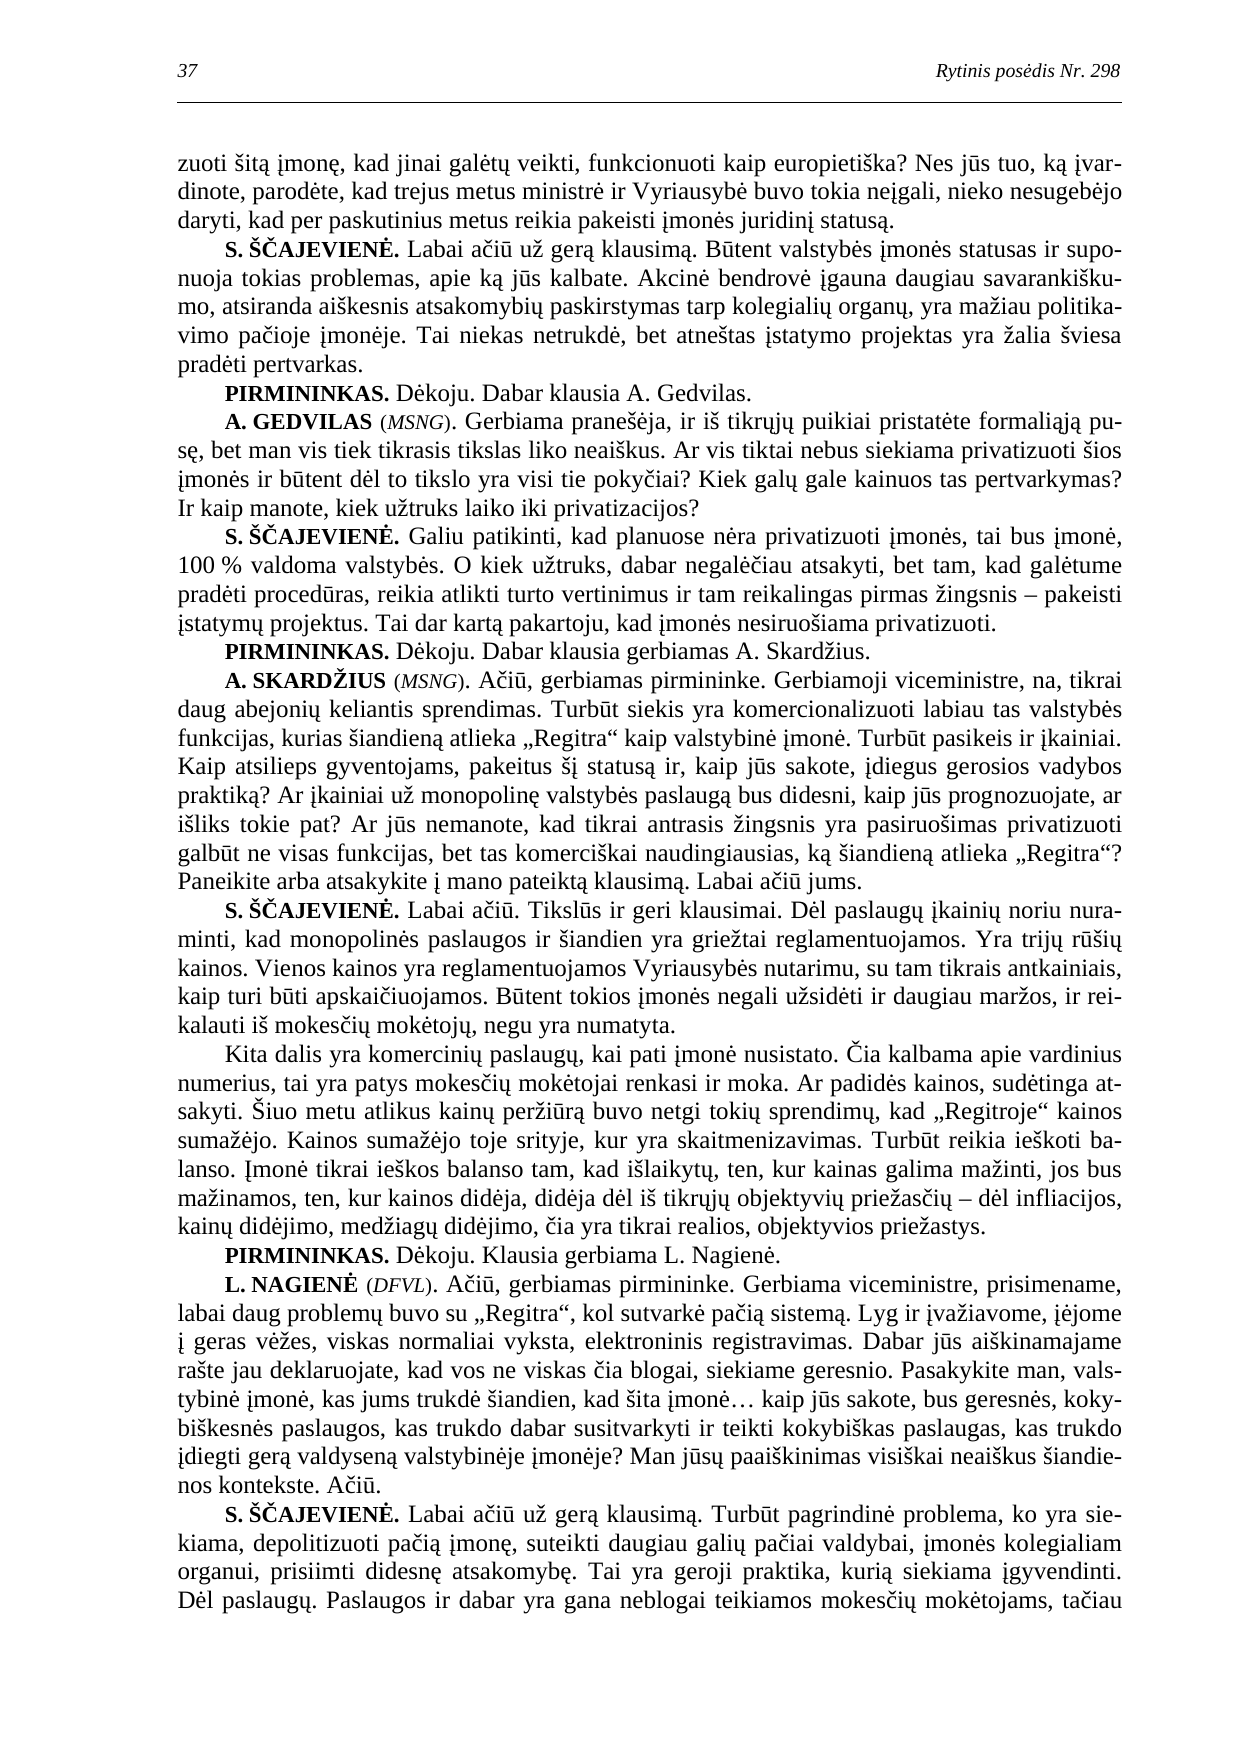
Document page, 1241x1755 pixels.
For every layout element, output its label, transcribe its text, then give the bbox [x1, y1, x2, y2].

text PIRMININKAS. Dė­ko­ju. Da­bar klau­sia A. Ged­vi­las. [177, 378, 1122, 406]
text A. GEDVILAS (MSNG). Ger­bia­ma pra­ne­šė­ja, ir iš tik­rų­jų pui­kiai pri­sta­tė­te for­ma­li­ą­ją pu­sę, bet man vis tiek tik­ra­sis tiks­las li­ko ne­aiš­kus. Ar vis tik­tai ne­bus sie­kia­ma pri­va­ti­zuo­ti šios įmo­nės ir bū­tent dėl to tiks­lo yra vi­si tie po­ky­čiai? Kiek ga­lų ga­le kai­nuos tas per­tvar­ky­mas? Ir kaip ma­no­te, kiek už­truks lai­ko iki pri­va­ti­za­ci­jos? [177, 406, 1122, 521]
text S. ŠČAJEVIENĖ. Ga­liu pa­ti­kin­ti, kad pla­nuo­se nė­ra pri­va­ti­zuo­ti įmo­nės, tai bus įmo­nė, 100 % val­do­ma vals­ty­bės. O kiek už­truks, da­bar ne­ga­lė­čiau at­sa­ky­ti, bet tam, kad ga­lė­tu­me pra­dė­ti pro­ce­dū­ras, rei­kia at­lik­ti tur­to ver­ti­ni­mus ir tam rei­ka­lin­gas pir­mas žings­nis – pa­keis­ti įsta­ty­mų pro­jek­tus. Tai dar kar­tą pa­kar­to­ju, kad įmo­nės ne­si­ruo­šia­ma pri­va­ti­zuo­ti. [177, 521, 1122, 636]
text PIRMININKAS. Dė­ko­ju. Da­bar klau­sia ger­bia­mas A. Skar­džius. [177, 636, 1122, 665]
text L. NAGIENĖ (DFVL). Ačiū, ger­bia­mas pir­mi­nin­ke. Ger­bia­ma vi­ce­mi­nist­re, pri­si­me­na­me, la­bai daug pro­ble­mų bu­vo su „Re­git­ra“, kol su­tvar­kė pa­čią sis­te­mą. Lyg ir įva­žia­vo­me, įė­jo­me į ge­ras vė­žes, vis­kas nor­ma­liai vyks­ta, elek­tro­ni­nis re­gist­ra­vi­mas. Da­bar jūs aiš­ki­na­ma­ja­me raš­te jau de­kla­ruo­ja­te, kad vos ne vis­kas čia blo­gai, sie­kia­me ge­res­nio. Pa­sa­ky­ki­te man, vals­ty­bi­nė įmo­nė, kas jums truk­dė šian­dien, kad ši­ta įmo­nė… kaip jūs sa­ko­te, bus ge­res­nės, ko­ky­biš­kes­nės pa­slau­gos, kas truk­do da­bar su­si­tvar­ky­ti ir teik­ti ko­ky­biš­kas pa­slau­gas, kas truk­do įdieg­ti ge­rą val­dy­se­ną vals­ty­bi­nė­je įmo­nė­je? Man jū­sų pa­aiš­ki­ni­mas vi­siš­kai ne­aiš­kus šian­die­nos kon­teks­te. Ačiū. [177, 1269, 1122, 1499]
text S. ŠČAJEVIENĖ. La­bai ačiū. Tiks­lūs ir ge­ri klau­si­mai. Dėl pa­slau­gų įkai­nių no­riu nu­ra­min­ti, kad mo­no­po­li­nės pa­slau­gos ir šian­dien yra griež­tai reg­la­men­tuo­ja­mos. Yra tri­jų rū­šių kai­nos. Vie­nos kai­nos yra reg­la­men­tuo­ja­mos Vy­riau­sy­bės nu­ta­ri­mu, su tam tik­rais ant­kai­niais, kaip tu­ri bū­ti ap­skai­čiuo­ja­mos. Bū­tent to­kios įmo­nės ne­ga­li už­si­dė­ti ir dau­giau mar­žos, ir rei­ka­lau­ti iš mo­kes­čių mo­kė­to­jų, ne­gu yra nu­ma­ty­ta. [177, 895, 1122, 1039]
text zuo­ti ši­tą įmo­nę, kad ji­nai ga­lė­tų veik­ti, funk­cio­nuo­ti kaip eu­ro­pie­tiš­ka? Nes jūs tuo, ką įvar­di­no­te, pa­ro­dė­te, kad tre­jus me­tus mi­nist­rė ir Vy­riau­sy­bė bu­vo to­kia ne­įga­li, nie­ko ne­su­ge­bė­jo da­ry­ti, kad per pas­ku­ti­nius me­tus rei­kia pa­keis­ti įmo­nės ju­ri­di­nį sta­tu­są. [177, 148, 1122, 234]
text A. SKARDŽIUS (MSNG). Ačiū, ger­bia­mas pir­mi­nin­ke. Ger­bia­mo­ji vi­ce­mi­nist­re, na, tik­rai daug abe­jo­nių ke­lian­tis spren­di­mas. Tur­būt sie­kis yra ko­mer­cio­na­li­zuo­ti la­biau tas vals­ty­bės funk­ci­jas, ku­rias šian­die­ną at­lie­ka „Re­git­ra“ kaip vals­ty­bi­nė įmo­nė. Tur­būt pa­si­keis ir įkai­niai. Kaip at­si­lieps gy­ven­to­jams, pa­kei­tus šį sta­tu­są ir, kaip jūs sa­ko­te, įdie­gus ge­ro­sios va­dy­bos prak­ti­ką? Ar įkai­niai už mo­no­po­li­nę vals­ty­bės pa­slau­gą bus di­des­ni, kaip jūs prog­no­zuo­ja­te, ar iš­liks to­kie pat? Ar jūs ne­ma­no­te, kad tik­rai ant­ra­sis žings­nis yra pa­si­ruo­ši­mas pri­va­ti­zuo­ti gal­būt ne vi­sas funk­ci­jas, bet tas ko­mer­ciš­kai nau­din­giau­sias, ką šian­die­ną at­lie­ka „Regit­ra“? Pa­nei­ki­te ar­ba at­sa­ky­ki­te į ma­no pa­teik­tą klau­si­mą. La­bai ačiū jums. [177, 665, 1122, 895]
text S. ŠČAJEVIENĖ. La­bai ačiū už ge­rą klau­si­mą. Bū­tent vals­ty­bės įmo­nės sta­tu­sas ir su­po­nuo­ja to­kias pro­ble­mas, apie ką jūs kal­ba­te. Ak­ci­nė ben­dro­vė įgau­na dau­giau sa­va­ran­kiš­ku­mo, at­si­ran­da aiš­kes­nis at­sa­ko­my­bių pa­skirs­ty­mas tarp ko­le­gia­lių or­ga­nų, yra ma­žiau po­li­ti­ka­vi­mo pa­čio­je įmo­nė­je. Tai nie­kas ne­truk­dė, bet at­neš­tas įsta­ty­mo pro­jek­tas yra ža­lia švie­sa pra­dė­ti per­tvar­kas. [177, 234, 1122, 378]
text PIRMININKAS. Dė­ko­ju. Klau­sia ger­bia­ma L. Na­gie­nė. [177, 1240, 1122, 1269]
text S. ŠČAJEVIENĖ. La­bai ačiū už ge­rą klau­si­mą. Tur­būt pa­grin­di­nė pro­ble­ma, ko yra sie­kia­ma, de­po­li­ti­zuo­ti pa­čią įmo­nę, su­teik­ti dau­giau ga­lių pa­čiai val­dy­bai, įmo­nės ko­le­gia­liam or­ga­nui, pri­si­im­ti di­des­nę at­sa­ko­my­bę. Tai yra ge­ro­ji prak­ti­ka, ku­rią sie­kia­ma įgy­ven­din­ti. Dėl pa­slau­gų. Pa­slau­gos ir da­bar yra ga­na ne­blo­gai tei­kia­mos mo­kes­čių mo­kė­to­jams, ta­čiau [177, 1499, 1122, 1614]
text Ki­ta da­lis yra ko­mer­ci­nių pa­slau­gų, kai pa­ti įmo­nė nu­si­sta­to. Čia kal­ba­ma apie var­di­nius nu­me­rius, tai yra pa­tys mo­kes­čių mo­kė­to­jai ren­ka­si ir mo­ka. Ar pa­di­dės kai­nos, su­dė­tin­ga at­sa­ky­ti. Šiuo me­tu at­li­kus kai­nų per­žiū­rą bu­vo net­gi to­kių spren­di­mų, kad „Re­git­ro­je“ kai­nos su­ma­žė­jo. Kai­nos su­ma­žė­jo to­je sri­ty­je, kur yra skait­me­ni­za­vi­mas. Tur­būt rei­kia ieš­ko­ti ba­lan­so. Įmo­nė tik­rai ieš­kos ba­lan­so tam, kad iš­lai­ky­tų, ten, kur kai­nas ga­li­ma ma­žin­ti, jos bus ma­ži­na­mos, ten, kur kai­nos di­dė­ja, di­dė­ja dėl iš tik­rų­jų ob­jek­ty­vių prie­žas­čių – dėl in­flia­ci­jos, kai­nų di­dė­ji­mo, me­džia­gų di­dė­ji­mo, čia yra tik­rai re­a­lios, ob­jek­ty­vios prie­žas­tys. [177, 1039, 1122, 1240]
